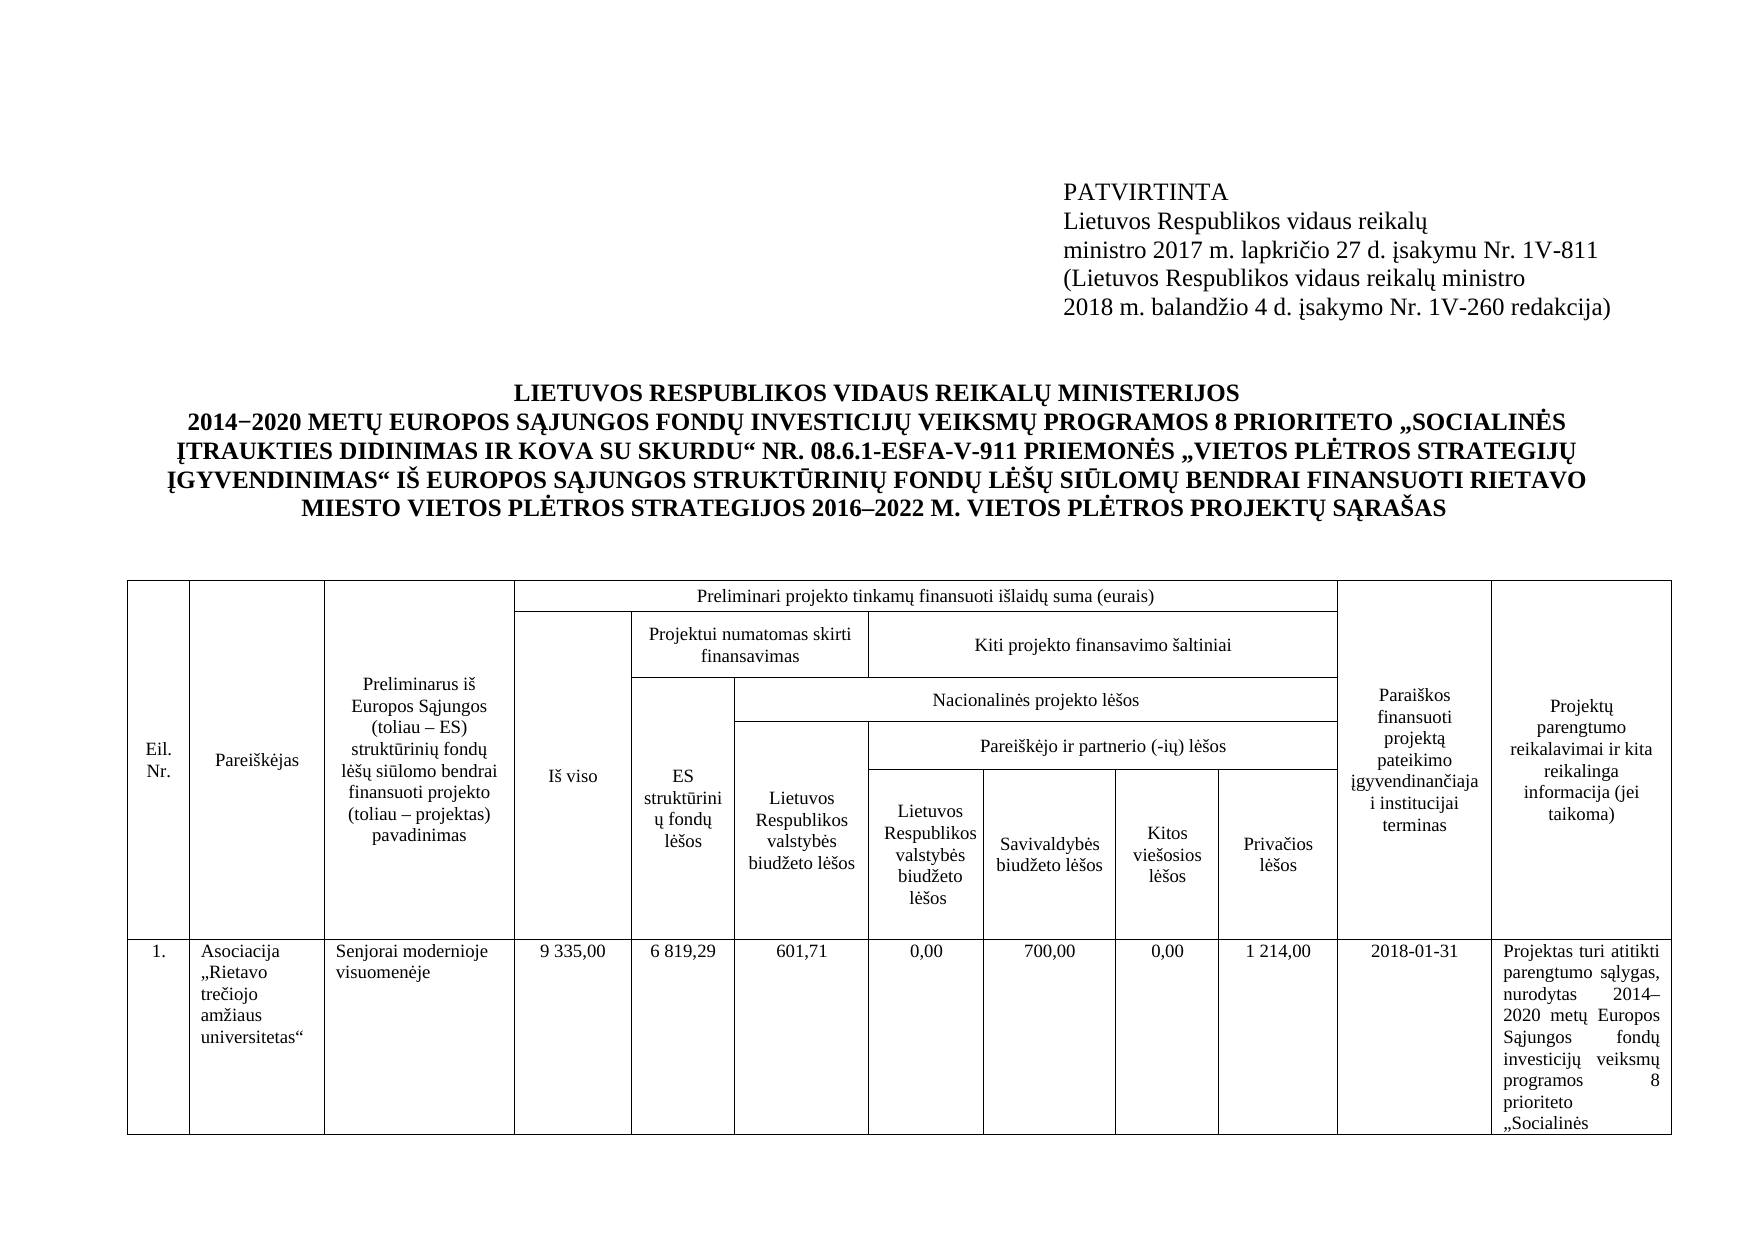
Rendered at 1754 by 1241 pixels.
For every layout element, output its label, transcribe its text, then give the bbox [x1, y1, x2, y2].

table_cell 9 335,00 [515, 940, 631, 1134]
table_cell Privačios lėšos [1219, 770, 1337, 938]
text ministro 2017 m. lapkričio 27 d. įsakymu Nr. 1V-811 [928, 235, 1636, 263]
table_cell 6 819,29 [632, 940, 734, 1134]
table_header Paraiškos finansuoti projektą pateikimo įgyvendinančiajai institucijai terminas [1338, 581, 1491, 938]
table_header Pareiškėjas [190, 581, 324, 938]
table_header Projektų parengtumo reikalavimai ir kita reikalinga informacija (jei taikoma) [1492, 581, 1671, 938]
table_cell Nacionalinės projekto lėšos [735, 678, 1337, 721]
table_cell ES struktūrinių fondų lėšos [632, 678, 734, 938]
table_header Eil. Nr. [128, 581, 189, 938]
table_cell 700,00 [984, 940, 1115, 1134]
table_cell [1672, 769, 1677, 938]
table_cell 601,71 [735, 940, 868, 1134]
table_cell Iš viso [515, 612, 631, 938]
table_cell Lietuvos Respublikos valstybės biudžeto lėšos [735, 722, 868, 938]
table_header Preliminari projekto tinkamų finansuoti išlaidų suma (eurais) [515, 581, 1337, 611]
table_cell Savivaldybės biudžeto lėšos [984, 770, 1115, 938]
table_cell 2018-01-31 [1338, 940, 1491, 1134]
table_cell Senjorai modernioje visuomenėje [325, 940, 514, 1134]
text PATVIRTINTA [928, 177, 1636, 206]
table_cell 1. [128, 940, 189, 1134]
table_cell [1672, 611, 1677, 677]
table_cell Projektui numatomas skirti finansavimas [632, 612, 868, 677]
table_cell [1672, 721, 1677, 769]
table_header Preliminarus iš Europos Sąjungos (toliau – ES) struktūrinių fondų lėšų siūlomo bendrai finansuoti projekto (toliau – projektas) pavadinimas [325, 581, 514, 938]
table_cell 1 214,00 [1219, 940, 1337, 1134]
text Lietuvos Respublikos vidaus reikalų [928, 206, 1636, 235]
table_cell Kitos viešosios lėšos [1116, 770, 1218, 938]
table_cell Asociacija „Rietavo trečiojo amžiaus universitetas“ [190, 940, 324, 1134]
table_cell 0,00 [869, 940, 983, 1134]
table_cell Lietuvos Respublikos valstybės biudžeto lėšos [869, 770, 983, 938]
table_cell Projektas turi atitikti parengtumo sąlygas, nurodytas 2014–2020 metų Europos Sąjungos fondų investicijų veiksmų programos 8 prioriteto „Socialinės [1492, 940, 1671, 1134]
table_cell [1672, 939, 1677, 1134]
table_cell Pareiškėjo ir partnerio (-ių) lėšos [869, 722, 1337, 769]
table_cell [1672, 677, 1677, 721]
table_cell Kiti projekto finansavimo šaltiniai [869, 612, 1337, 677]
table_cell 0,00 [1116, 940, 1218, 1134]
text (Lietuvos Respublikos vidaus reikalų ministro [118, 263, 1636, 292]
text 2018 m. balandžio 4 d. įsakymo Nr. 1V-260 redakcija) [118, 292, 1636, 321]
text LIETUVOS RESPUBLIKOS VIDAUS REIKALŲ MINISTERIJOS [118, 378, 1636, 407]
table_header [1672, 580, 1677, 611]
text 2014−2020 METŲ EUROPOS SĄJUNGOS FONDŲ INVESTICIJŲ VEIKSMŲ PROGRAMOS 8 PRIORITETO „SOCIALINĖS ĮTRAUKTIES DIDINIMAS IR KOVA SU SKURDU“ NR. 08.6.1-ESFA-V-911 PRIEMONĖS „VIETOS PLĖTROS STRATEGIJŲ ĮGYVENDINIMAS“ IŠ EUROPOS SĄJUNGOS STRUKTŪRINIŲ FONDŲ LĖŠŲ SIŪLOMŲ BENDRAI FINANSUOTI RIETAVO MIESTO VIETOS PLĖTROS STRATEGIJOS 2016–2022 M. VIETOS PLĖTROS PROJEKTŲ SĄRAŠAS [118, 407, 1636, 522]
